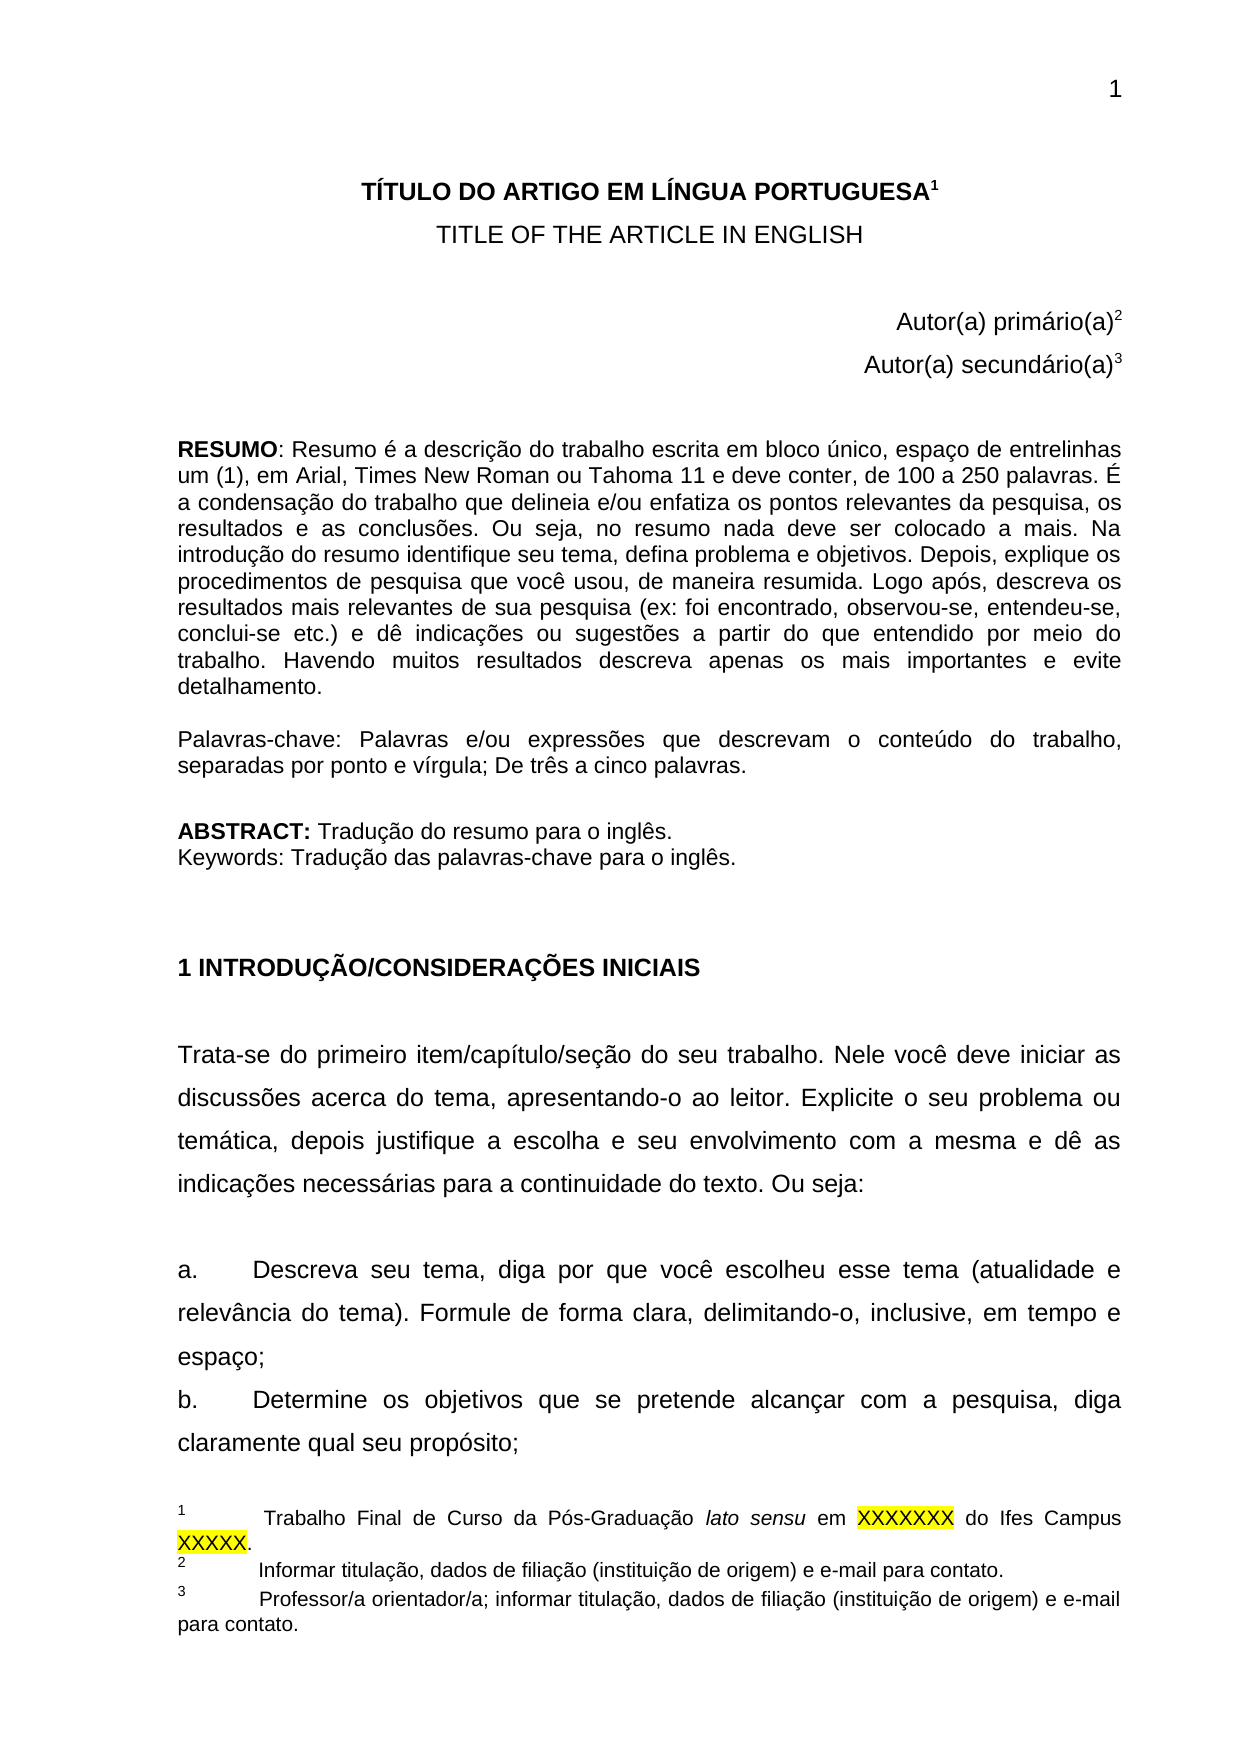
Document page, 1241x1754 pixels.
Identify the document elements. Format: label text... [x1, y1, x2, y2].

text TÍTULO DO ARTIGO EM LÍNGUA PORTUGUESA [177, 177, 1122, 206]
text RESUMO: Resumo é a descrição do trabalho escrita em bloco único, espaço de entrelinhas um (1), em Arial, Times New Roman ou Tahoma 11 e deve conter, de 100 a 250 palavras. É a condensação do trabalho que delineia e/ou enfatiza os pontos relevantes da pesquisa, os resultados e as conclusões. Ou seja, no resumo nada deve ser colocado a mais. Na introdução do resumo identifique seu tema, defina problema e objetivos. Depois, explique os procedimentos de pesquisa que você usou, de maneira resumida. Logo após, descreva os resultados mais relevantes de sua pesquisa (ex: foi encontrado, observou-se, entendeu-se, conclui-se etc.) e dê indicações ou sugestões a partir do que entendido por meio do trabalho. Havendo muitos resultados descreva apenas os mais importantes e evite detalhamento. [177, 436, 1122, 699]
text Informar titulação, dados de filiação (instituição de origem) e e-mail para contato. [177, 1554, 1122, 1583]
text Professor/a orientador/a; informar titulação, dados de filiação (instituição de origem) e e-mail para contato. [177, 1583, 1122, 1636]
text ABSTRACT: Tradução do resumo para o inglês. [177, 818, 1122, 844]
text Trabalho Final de Curso da Pós-Graduação lato sensu em XXXXXXX do Ifes Campus XXXXX. [177, 1502, 1122, 1554]
list Determine os objetivos que se pretende alcançar com a pesquisa, diga claramente qual seu propósito; [177, 1384, 1122, 1456]
text Keywords: Tradução das palavras-chave para o inglês. [177, 844, 1122, 871]
text Trata-se do primeiro item/capítulo/seção do seu trabalho. Nele você deve iniciar as discussões acerca do tema, apresentando-o ao leitor. Explicite o seu problema ou temática, depois justifique a escolha e seu envolvimento com a mesma e dê as indicações necessárias para a continuidade do texto. Ou seja: [177, 1039, 1122, 1198]
text Palavras-chave: Palavras e/ou expressões que descrevam o conteúdo do trabalho, separadas por ponto e vírgula; De três a cinco palavras. [177, 726, 1122, 778]
text TITLE OF THE ARTICLE IN ENGLISH [177, 220, 1122, 249]
text Autor(a) secundário(a) [177, 350, 1122, 378]
text Autor(a) primário(a) [177, 307, 1122, 335]
text 1 INTRODUÇÃO/CONSIDERAÇÕES INICIAIS [177, 953, 1122, 982]
list Descreva seu tema, diga por que você escolheu esse tema (atualidade e relevância do tema). Formule de forma clara, delimitando-o, inclusive, em tempo e espaço; [177, 1255, 1122, 1370]
